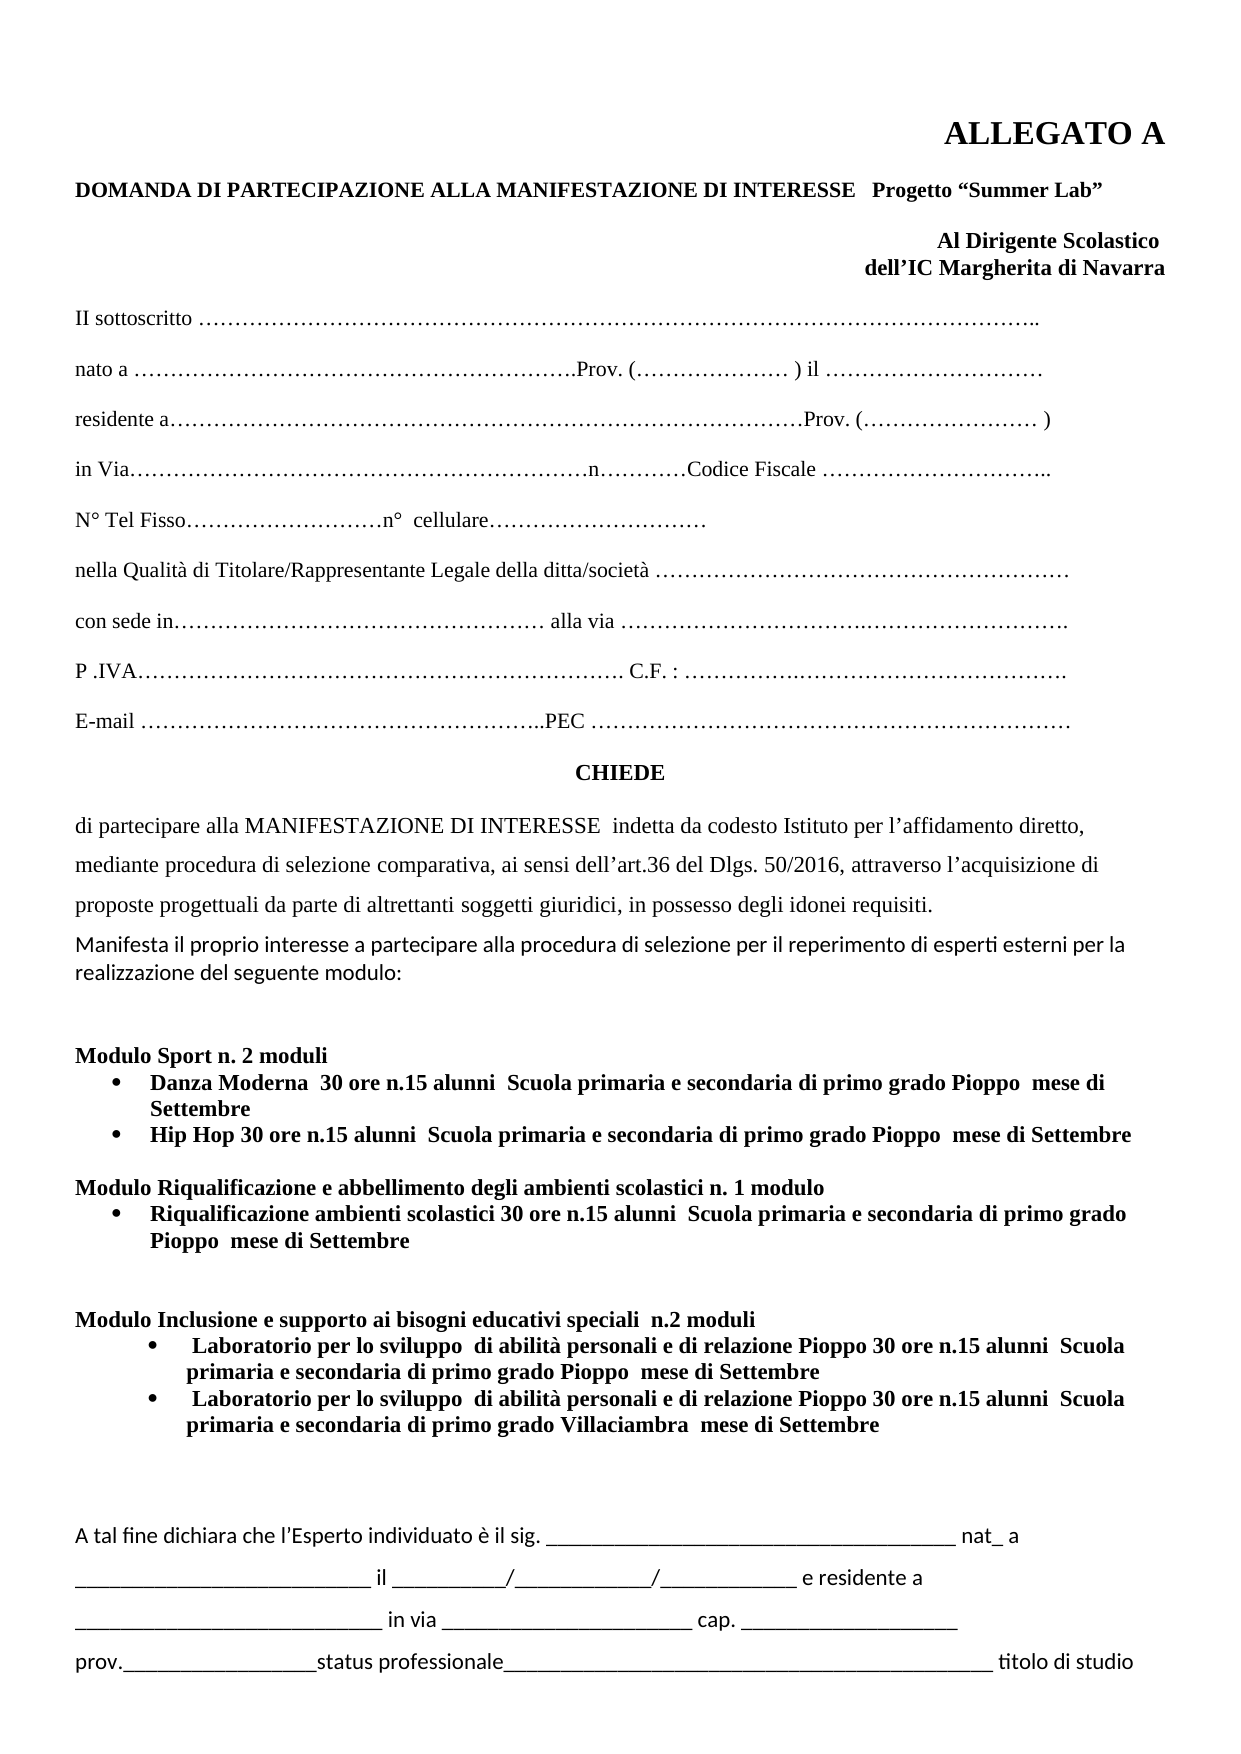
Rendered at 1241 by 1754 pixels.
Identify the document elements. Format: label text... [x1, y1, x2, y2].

text in Via………………………………………………………n…………Codice Fiscale ………………………….. [75, 456, 1165, 482]
text P .IVA…………………………………………………………. C.F. : …………….………………………………. [75, 658, 1165, 683]
text di partecipare alla MANIFESTAZIONE DI INTERESSE indetta da codesto Istituto per l’affidamento diretto, mediante procedura di selezione comparativa, ai sensi dell’art.36 del Dlgs. 50/2016, attraverso l’acquisizione di proposte progettuali da parte di altrettanti soggetti giuridici, in possesso degli idonei requisiti. [75, 812, 1165, 917]
text DOMANDA DI PARTECIPAZIONE ALLA MANIFESTAZIONE DI INTERESSE Progetto “Summer Lab” [75, 177, 1165, 202]
text con sede in…………………………………………… alla via …………………………….………………………. [75, 608, 1165, 633]
text dell’IC Margherita di Navarra [75, 254, 1165, 280]
list Laboratorio per lo sviluppo di abilità personali e di relazione Pioppo 30 ore n.15 alunni Scuola primaria e secondaria di primo grado Villaciambra mese di Settembre [149, 1385, 1165, 1437]
list Hip Hop 30 ore n.15 alunni Scuola primaria e secondaria di primo grado Pioppo mese di Settembre [112, 1121, 1165, 1148]
text nella Qualità di Titolare/Rappresentante Legale della ditta/società ………………………………………………… [75, 557, 1165, 582]
text nato a …………………………………………………….Prov. (………………… ) il ………………………… [75, 356, 1165, 381]
text Al Dirigente Scolastico [75, 227, 1165, 254]
text Modulo Sport n. 2 moduli [75, 1042, 1165, 1068]
text Manifesta il proprio interesse a partecipare alla procedura di selezione per il reperimento di esperti esterni per la realizzazione del seguente modulo: [75, 930, 1165, 986]
text residente a……………………………………………………………………………Prov. (…………………… ) [75, 406, 1165, 431]
text E-mail ………………………………………………..PEC ………………………………………………………… [75, 708, 1165, 734]
text Modulo Inclusione e supporto ai bisogni educativi speciali n.2 moduli [75, 1306, 1165, 1332]
text A tal fine dichiara che l’Esperto individuato è il sig. ____________________________________ nat_ a __________________________ il __________/____________/____________ e residente a ___________________________ in via ______________________ cap. ___________________ prov._________________status professionale___________________________________________ titolo di studio [75, 1522, 1165, 1676]
text N° Tel Fisso………………………n° cellulare………………………… [75, 507, 1165, 532]
list Riqualificazione ambienti scolastici 30 ore n.15 alunni Scuola primaria e secondaria di primo grado Pioppo mese di Settembre [112, 1200, 1165, 1253]
text CHIEDE [75, 759, 1165, 785]
list Laboratorio per lo sviluppo di abilità personali e di relazione Pioppo 30 ore n.15 alunni Scuola primaria e secondaria di primo grado Pioppo mese di Settembre [149, 1332, 1165, 1385]
text Modulo Riqualificazione e abbellimento degli ambienti scolastici n. 1 modulo [75, 1174, 1165, 1200]
text II sottoscritto …………………………………………………………………………………………………….. [75, 305, 1165, 330]
list Danza Moderna 30 ore n.15 alunni Scuola primaria e secondaria di primo grado Pioppo mese di Settembre [112, 1068, 1165, 1121]
text ALLEGATO A [75, 113, 1165, 152]
